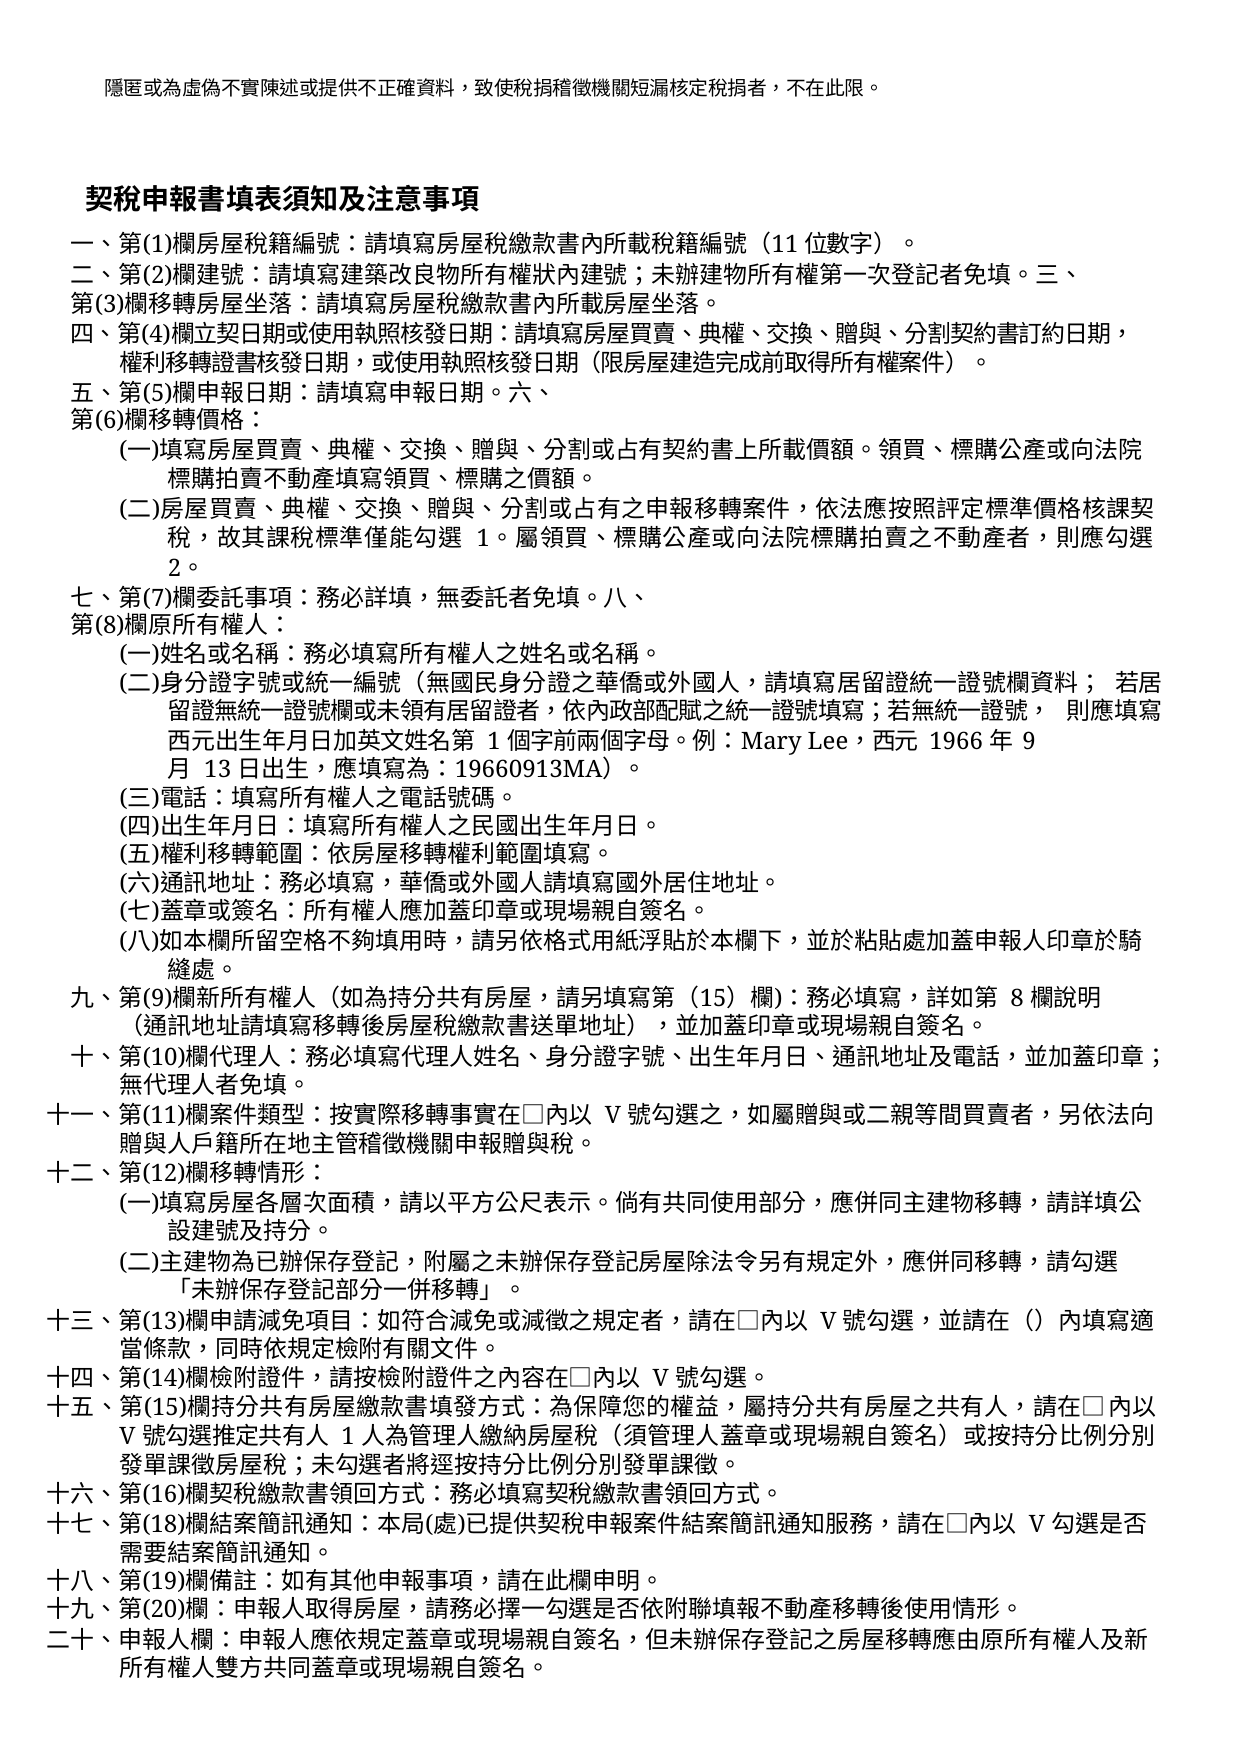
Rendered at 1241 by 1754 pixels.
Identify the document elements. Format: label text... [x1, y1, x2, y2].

text 十、第(10)欄代理人：務必填寫代理人姓名、身分證字號、出生年月日、通訊地址及電話，並加蓋印章；無代理人者免填。 [70, 1041, 1156, 1100]
text (二)主建物為已辦保存登記，附屬之未辦保存登記房屋除法令另有規定外，應併同移轉，請勾選「未辦保存登記部分一併移轉」。 [119, 1246, 1156, 1306]
text 四、第(4)欄立契日期或使用執照核發日期：請填寫房屋買賣、典權、交換、贈與、分割契約書訂約日期，權利移轉證書核發日期，或使用執照核發日期（限房屋建造完成前取得所有權案件）。 [70, 319, 1156, 378]
text 十二、第(12)欄移轉情形： [46, 1159, 1207, 1187]
text 十五、第(15)欄持分共有房屋繳款書填發方式：為保障您的權益，屬持分共有房屋之共有人，請在□內以 V 號勾選推定共有人 1 人為管理人繳納房屋稅（須管理人蓋章或現場親自簽名）或按持分比例分別發單課徵房屋稅；未勾選者將逕按持分比例分別發單課徵。 [46, 1392, 1156, 1481]
text （通訊地址請填寫移轉後房屋稅繳款書送單地址），並加蓋印章或現場親自簽名。 [119, 1012, 1207, 1040]
text 七、第(7)欄委託事項：務必詳填，無委託者免填。八、第(8)欄原所有權人： [71, 583, 658, 641]
text 十六、第(16)欄契稅繳款書領回方式：務必填寫契稅繳款書領回方式。 [46, 1481, 1207, 1508]
text (一)填寫房屋各層次面積，請以平方公尺表示。倘有共同使用部分，應併同主建物移轉，請詳填公設建號及持分。 [119, 1187, 1156, 1246]
text 隱匿或為虛偽不實陳述或提供不正確資料，致使稅捐稽徵機關短漏核定稅捐者，不在此限。 [46, 75, 1156, 100]
text (三)電話：填寫所有權人之電話號碼。 [119, 783, 1207, 812]
text (五)權利移轉範圍：依房屋移轉權利範圍填寫。 [119, 840, 1207, 868]
text 十一、第(11)欄案件類型：按實際移轉事實在□內以 V 號勾選之，如屬贈與或二親等間買賣者，另依法向贈與人戶籍所在地主管稽徵機關申報贈與稅。 [46, 1100, 1156, 1159]
text (八)如本欄所留空格不夠填用時，請另依格式用紙浮貼於本欄下，並於粘貼處加蓋申報人印章於騎縫處。 [119, 926, 1156, 985]
text 一、第(1)欄房屋稅籍編號：請填寫房屋稅繳款書內所載稅籍編號（11 位數字）。 [71, 228, 1207, 259]
text (四)出生年月日：填寫所有權人之民國出生年月日。 [119, 812, 1207, 840]
text 十九、第(20)欄：申報人取得房屋，請務必擇一勾選是否依附聯填報不動產移轉後使用情形。 [46, 1595, 1207, 1623]
text 月 13 日出生，應填寫為：19660913MA）。 [168, 756, 1207, 783]
text (二)房屋買賣、典權、交換、贈與、分割或占有之申報移轉案件，依法應按照評定標準價格核課契稅，故其課稅標準僅能勾選 1。屬領買、標購公產或向法院標購拍賣之不動產者，則應勾選 2。 [119, 494, 1156, 583]
text 十四、第(14)欄檢附證件，請按檢附證件之內容在□內以 V 號勾選。 [46, 1364, 1207, 1392]
text 九、第(9)欄新所有權人（如為持分共有房屋，請另填寫第（15）欄)：務必填寫，詳如第 8 欄說明 [71, 985, 1207, 1012]
text (六)通訊地址：務必填寫，華僑或外國人請填寫國外居住地址。 [119, 868, 1207, 897]
text 十八、第(19)欄備註：如有其他申報事項，請在此欄申明。 [46, 1568, 1207, 1595]
text (七)蓋章或簽名：所有權人應加蓋印章或現場親自簽名。 [119, 897, 1207, 925]
text 五、第(5)欄申報日期：請填寫申報日期。六、第(6)欄移轉價格： [71, 378, 560, 435]
text (二)身分證字號或統一編號（無國民身分證之華僑或外國人，請填寫居留證統一證號欄資料； 若居留證無統一證號欄或未領有居留證者，依內政部配賦之統一證號填寫；若無統一證號， 則應填寫西元出生年月日加英文姓名第 1 個字前兩個字母。例：Mary Lee，西元 1966 年 9 [119, 668, 1162, 756]
text (一)填寫房屋買賣、典權、交換、贈與、分割或占有契約書上所載價額。領買、標購公產或向法院標購拍賣不動產填寫領買、標購之價額。 [119, 435, 1156, 494]
text 二十、申報人欄：申報人應依規定蓋章或現場親自簽名，但未辦保存登記之房屋移轉應由原所有權人及新所有權人雙方共同蓋章或現場親自簽名。 [46, 1624, 1156, 1683]
text 二、第(2)欄建號：請填寫建築改良物所有權狀內建號；未辦建物所有權第一次登記者免填。三、第(3)欄移轉房屋坐落：請填寫房屋稅繳款書內所載房屋坐落。 [71, 260, 1095, 319]
text 契稅申報書填表須知及注意事項 [85, 176, 1207, 217]
text 十七、第(18)欄結案簡訊通知：本局(處)已提供契稅申報案件結案簡訊通知服務，請在□內以 V 勾選是否需要結案簡訊通知。 [46, 1509, 1156, 1568]
text 十三、第(13)欄申請減免項目：如符合減免或減徵之規定者，請在□內以 V 號勾選，並請在（）內填寫適當條款，同時依規定檢附有關文件。 [46, 1306, 1156, 1364]
text (一)姓名或名稱：務必填寫所有權人之姓名或名稱。 [119, 641, 1207, 668]
